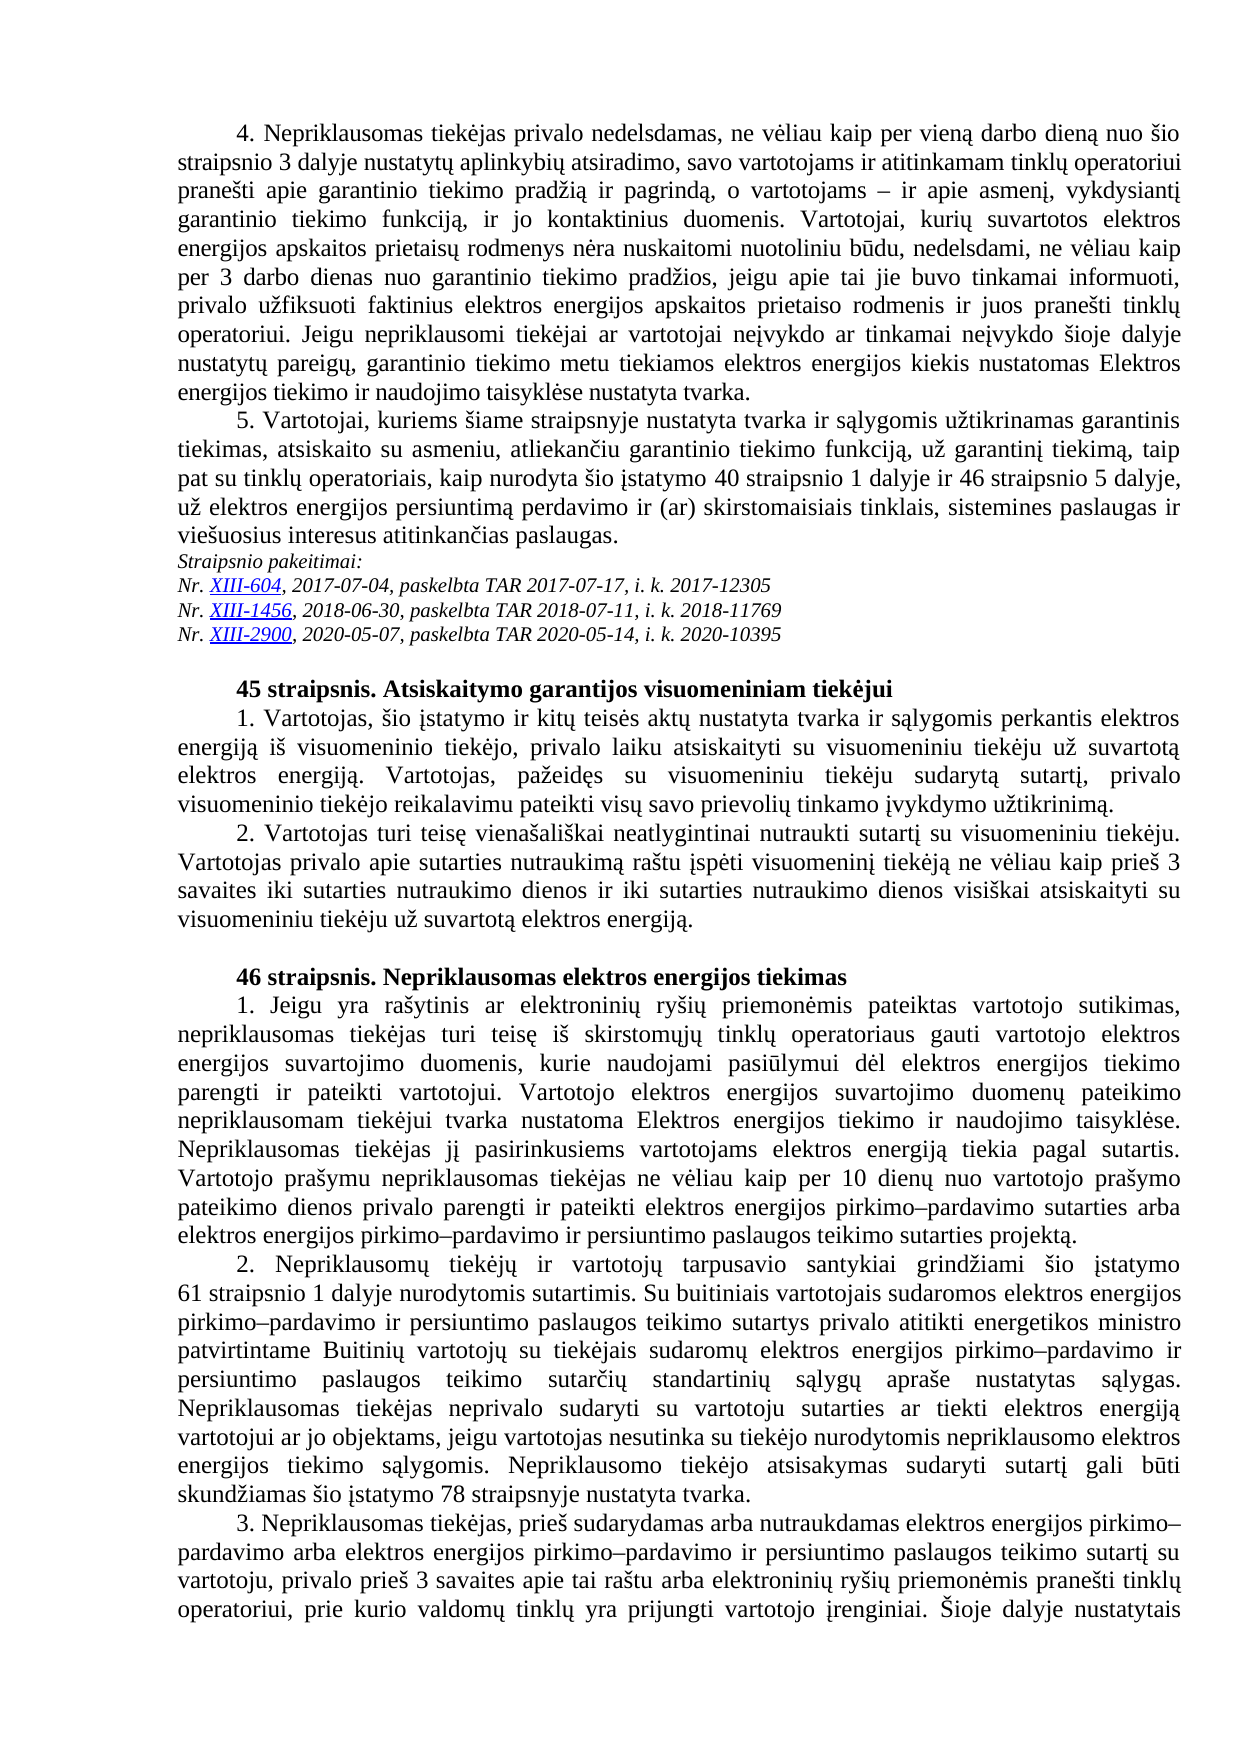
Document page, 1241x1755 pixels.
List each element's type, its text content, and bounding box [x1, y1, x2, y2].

text 3. Nepriklausomas tiekėjas, prieš sudarydamas arba nutraukdamas elektros energijos pirkimo–pardavimo arba elektros energijos pirkimo–pardavimo ir persiuntimo paslaugos teikimo sutartį su vartotoju, privalo prieš 3 savaites apie tai raštu arba elektroninių ryšių priemonėmis pranešti tinklų operatoriui, prie kurio valdomų tinklų yra prijungti vartotojo įrenginiai. Šioje dalyje nustatytais [177, 1508, 1181, 1623]
text 1. Jeigu yra rašytinis ar elektroninių ryšių priemonėmis pateiktas vartotojo sutikimas, nepriklausomas tiekėjas turi teisę iš skirstomųjų tinklų operatoriaus gauti vartotojo elektros energijos suvartojimo duomenis, kurie naudojami pasiūlymui dėl elektros energijos tiekimo parengti ir pateikti vartotojui. Vartotojo elektros energijos suvartojimo duomenų pateikimo nepriklausomam tiekėjui tvarka nustatoma Elektros energijos tiekimo ir naudojimo taisyklėse. Nepriklausomas tiekėjas jį pasirinkusiems vartotojams elektros energiją tiekia pagal sutartis. Vartotojo prašymu nepriklausomas tiekėjas ne vėliau kaip per 10 dienų nuo vartotojo prašymo pateikimo dienos privalo parengti ir pateikti elektros energijos pirkimo–pardavimo sutarties arba elektros energijos pirkimo–pardavimo ir persiuntimo paslaugos teikimo sutarties projektą. [177, 991, 1181, 1249]
text 2. Nepriklausomų tiekėjų ir vartotojų tarpusavio santykiai grindžiami šio įstatymo 61 straipsnio 1 dalyje nurodytomis sutartimis. Su buitiniais vartotojais sudaromos elektros energijos pirkimo–pardavimo ir persiuntimo paslaugos teikimo sutartys privalo atitikti energetikos ministro patvirtintame Buitinių vartotojų su tiekėjais sudaromų elektros energijos pirkimo–pardavimo ir persiuntimo paslaugos teikimo sutarčių standartinių sąlygų apraše nustatytas sąlygas. Nepriklausomas tiekėjas neprivalo sudaryti su vartotoju sutarties ar tiekti elektros energiją vartotojui ar jo objektams, jeigu vartotojas nesutinka su tiekėjo nurodytomis nepriklausomo elektros energijos tiekimo sąlygomis. Nepriklausomo tiekėjo atsisakymas sudaryti sutartį gali būti skundžiamas šio įstatymo 78 straipsnyje nustatyta tvarka. [177, 1249, 1181, 1508]
text 1. Vartotojas, šio įstatymo ir kitų teisės aktų nustatyta tvarka ir sąlygomis perkantis elektros energiją iš visuomeninio tiekėjo, privalo laiku atsiskaityti su visuomeniniu tiekėju už suvartotą elektros energiją. Vartotojas, pažeidęs su visuomeniniu tiekėju sudarytą sutartį, privalo visuomeninio tiekėjo reikalavimu pateikti visų savo prievolių tinkamo įvykdymo užtikrinimą. [177, 703, 1181, 818]
text Nr. XIII-1456, 2018-06-30, paskelbta TAR 2018-07-11, i. k. 2018-11769 [177, 597, 1181, 622]
text 4. Nepriklausomas tiekėjas privalo nedelsdamas, ne vėliau kaip per vieną darbo dieną nuo šio straipsnio 3 dalyje nustatytų aplinkybių atsiradimo, savo vartotojams ir atitinkamam tinklų operatoriui pranešti apie garantinio tiekimo pradžią ir pagrindą, o vartotojams – ir apie asmenį, vykdysiantį garantinio tiekimo funkciją, ir jo kontaktinius duomenis. Vartotojai, kurių suvartotos elektros energijos apskaitos prietaisų rodmenys nėra nuskaitomi nuotoliniu būdu, nedelsdami, ne vėliau kaip per 3 darbo dienas nuo garantinio tiekimo pradžios, jeigu apie tai jie buvo tinkamai informuoti, privalo užfiksuoti faktinius elektros energijos apskaitos prietaiso rodmenis ir juos pranešti tinklų operatoriui. Jeigu nepriklausomi tiekėjai ar vartotojai neįvykdo ar tinkamai neįvykdo šioje dalyje nustatytų pareigų, garantinio tiekimo metu tiekiamos elektros energijos kiekis nustatomas Elektros energijos tiekimo ir naudojimo taisyklėse nustatyta tvarka. [177, 118, 1181, 406]
text Nr. XIII-604, 2017-07-04, paskelbta TAR 2017-07-17, i. k. 2017-12305 [177, 573, 1181, 597]
text 5. Vartotojai, kuriems šiame straipsnyje nustatyta tvarka ir sąlygomis užtikrinamas garantinis tiekimas, atsiskaito su asmeniu, atliekančiu garantinio tiekimo funkciją, už garantinį tiekimą, taip pat su tinklų operatoriais, kaip nurodyta šio įstatymo 40 straipsnio 1 dalyje ir 46 straipsnio 5 dalyje, už elektros energijos persiuntimą perdavimo ir (ar) skirstomaisiais tinklais, sistemines paslaugas ir viešuosius interesus atitinkančias paslaugas. [177, 406, 1181, 549]
text Straipsnio pakeitimai: [177, 549, 1181, 573]
text 2. Vartotojas turi teisę vienašališkai neatlygintinai nutraukti sutartį su visuomeniniu tiekėju. Vartotojas privalo apie sutarties nutraukimą raštu įspėti visuomeninį tiekėją ne vėliau kaip prieš 3 savaites iki sutarties nutraukimo dienos ir iki sutarties nutraukimo dienos visiškai atsiskaityti su visuomeniniu tiekėju už suvartotą elektros energiją. [177, 818, 1181, 933]
text Nr. XIII-2900, 2020-05-07, paskelbta TAR 2020-05-14, i. k. 2020-10395 [177, 622, 1181, 646]
text 45 straipsnis. Atsiskaitymo garantijos visuomeniniam tiekėjui [177, 674, 1181, 703]
text 46 straipsnis. Nepriklausomas elektros energijos tiekimas [177, 962, 1181, 991]
